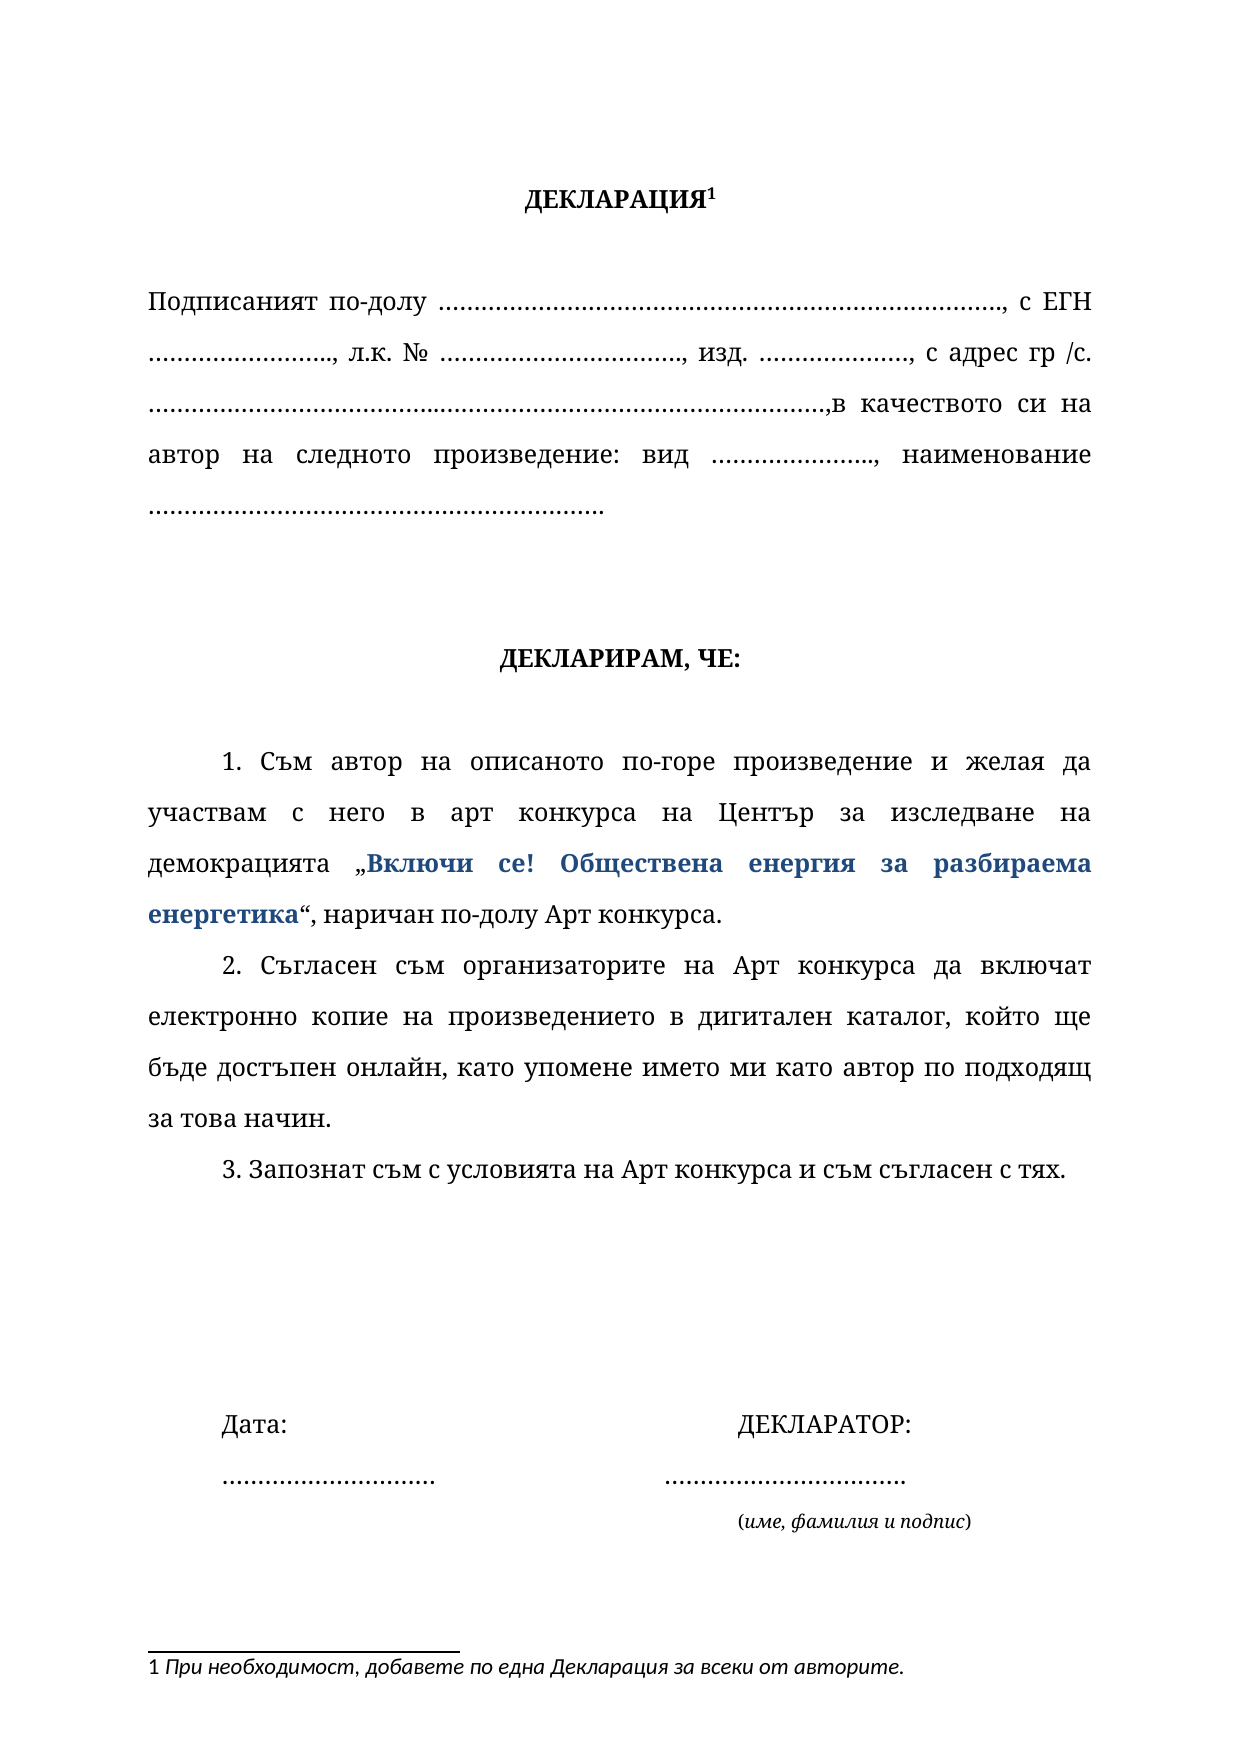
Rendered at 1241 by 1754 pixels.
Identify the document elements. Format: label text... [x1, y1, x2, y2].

text 2. Съгласен съм организаторите на Арт конкурса да включат електронно копие на произведението в дигитален каталог, който ще бъде достъпен онлайн, като упомене името ми като автор по подходящ за това начин. [148, 947, 1092, 1134]
text Дата: ДЕКЛАРАТОР: [148, 1407, 1092, 1441]
text (име, фамилия и подпис) [664, 1509, 1092, 1534]
text ДЕКЛАРИРАМ, ЧЕ: [148, 641, 1092, 675]
text 1. Съм автор на описаното по-горе произведение и желая да участвам с него в арт конкурса на Център за изследване на демокрацията „Включи се! Обществена енергия за разбираема енергетика“, наричан по-долу Арт конкурса. [148, 743, 1092, 930]
text ………………………… ……………………………. [148, 1458, 1092, 1492]
text 3. Запознат съм с условията на Арт конкурса и съм съгласен с тях. [148, 1152, 1092, 1186]
text При необходимост, добавете по една Декларация за всеки от авторите. [148, 1652, 1092, 1680]
text ДЕКЛАРАЦИЯ [148, 182, 1092, 216]
text Подписаният по-долу ……………………………………………………………………., с ЕГН …………………….., л.к. № ……………………………., изд. …………………, с адрес гр /с. …………………………………..………………………………………………,в качеството си на автор на следното произведение: вид ………………….., наименование ………………………………………………………. [148, 284, 1092, 522]
